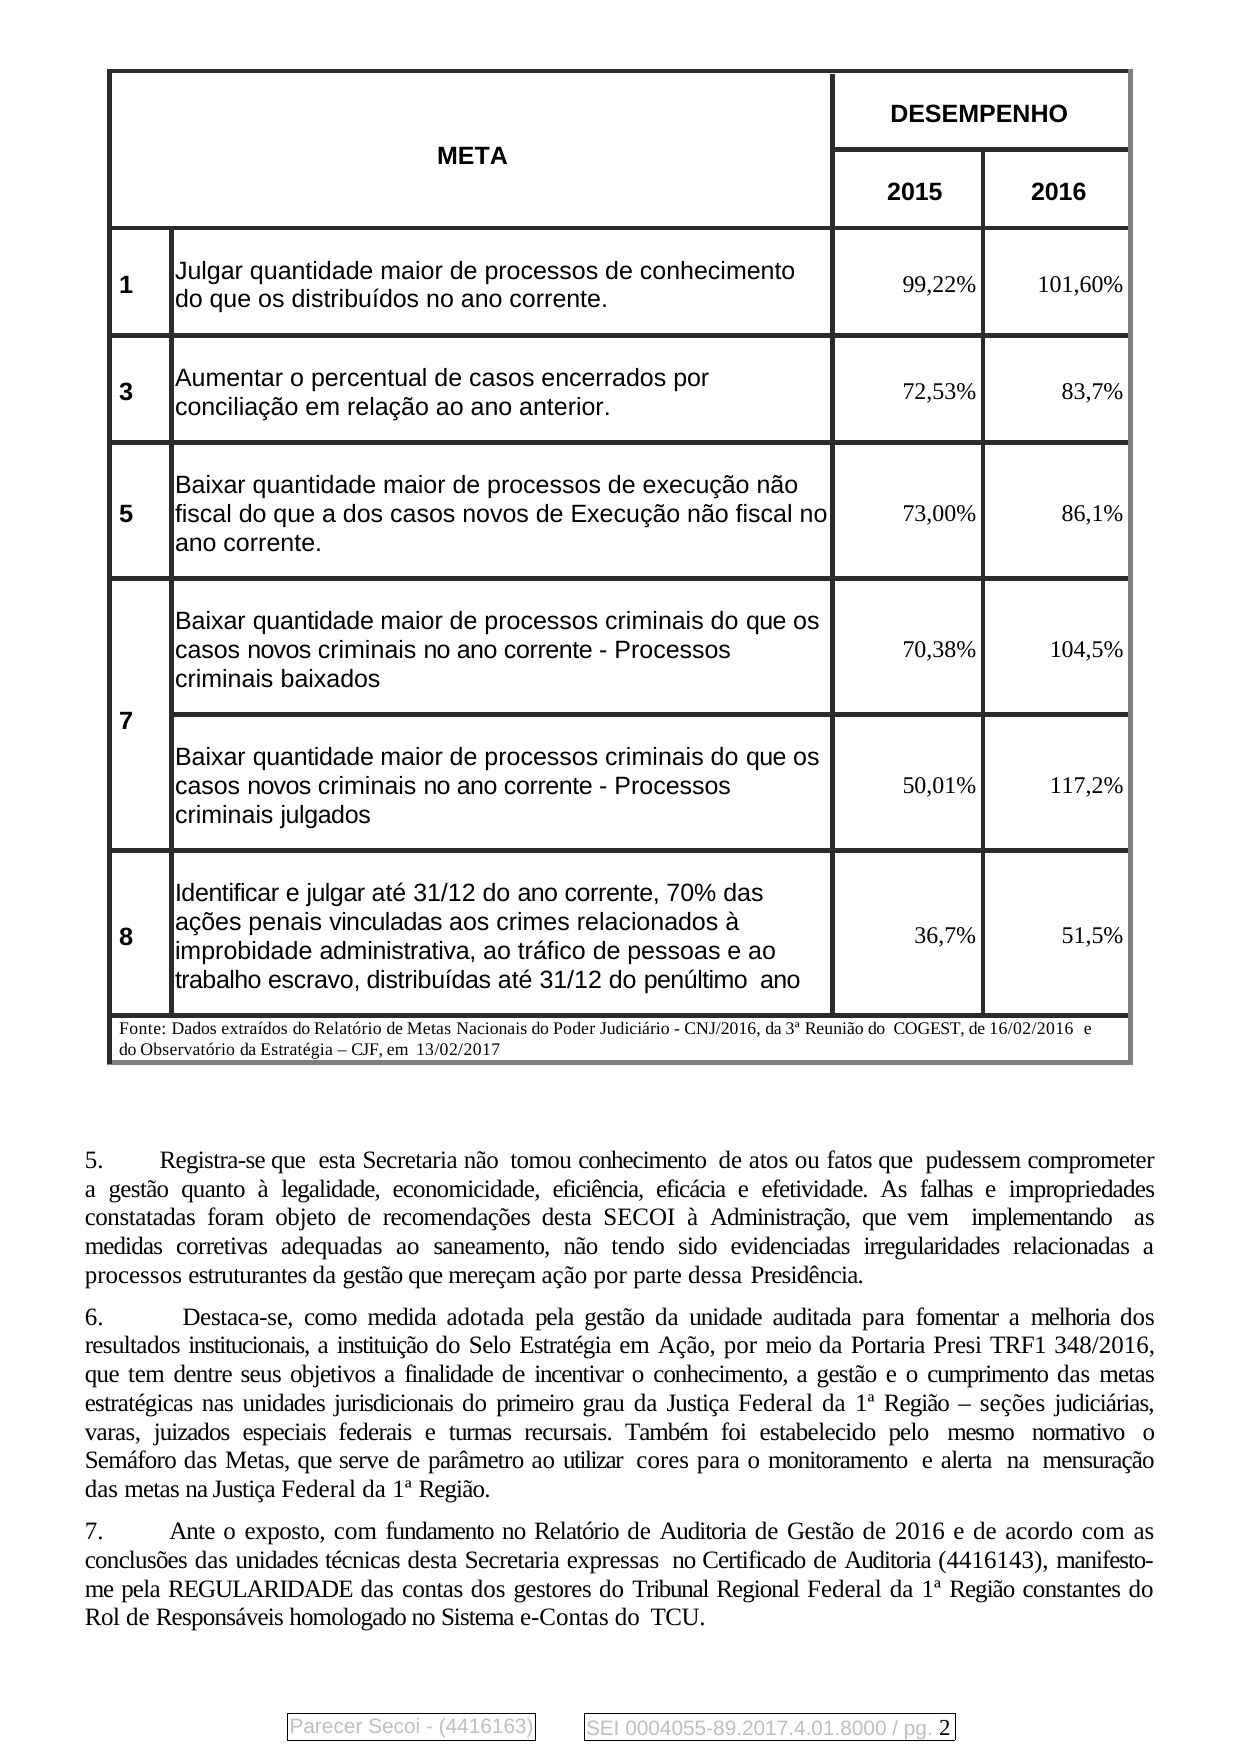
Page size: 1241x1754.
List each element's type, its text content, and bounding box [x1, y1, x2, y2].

table_cell 2015 [835, 152, 981, 226]
table_cell 73,00% [835, 445, 981, 576]
table_header META [112, 73, 833, 226]
table_cell Baixar quantidade maior de processos criminais do que os casos novos criminais no ano corrente - Processos criminais baixados [174, 581, 830, 712]
table_header DESEMPENHO [835, 73, 1128, 147]
table_cell Fonte: Dados extraídos do Relatório de Metas Nacionais do Poder Judiciário - CNJ/2016, da 3ª Reunião do COGEST, de 16/02/2016 e do Observatório da Estratégia – CJF, em 13/02/2017 [112, 1018, 1128, 1060]
table_cell Julgar quantidade maior de processos de conhecimento do que os distribuídos no ano corrente. [174, 230, 830, 333]
table_cell 36,7% [835, 853, 981, 1013]
table_cell 1 [112, 230, 169, 333]
table_cell 5 [112, 445, 169, 576]
table_cell 3 [112, 338, 169, 440]
table_cell 70,38% [835, 581, 981, 712]
list Ante o exposto, com fundamento no Relatório de Auditoria de Gestão de 2016 e de acordo com as conclusões das unidades técnicas desta Secretaria expressas no Certificado de Auditoria (4416143), manifesto-me pela REGULARIDADE das contas dos gestores do Tribunal Regional Federal da 1ª Região constantes do Rol de Responsáveis homologado no Sistema e-Contas do TCU. [84, 1516, 1154, 1631]
table_cell 7 [112, 581, 169, 848]
table_cell 83,7% [985, 338, 1128, 440]
table_cell 2016 [985, 152, 1128, 226]
table_cell 99,22% [835, 230, 981, 333]
table_cell 117,2% [985, 717, 1128, 848]
table_cell Baixar quantidade maior de processos criminais do que os casos novos criminais no ano corrente - Processos criminais julgados [174, 717, 830, 848]
table_cell 50,01% [835, 717, 981, 848]
list Registra-se que esta Secretaria não tomou conhecimento de atos ou fatos que pudessem comprometer a gestão quanto à legalidade, economicidade, eficiência, eficácia e efetividade. As falhas e impropriedades constatadas foram objeto de recomendações desta SECOI à Administração, que vem implementando as medidas corretivas adequadas ao saneamento, não tendo sido evidenciadas irregularidades relacionadas a processos estruturantes da gestão que mereçam ação por parte dessa Presidência. [84, 1145, 1155, 1289]
table_cell 72,53% [835, 338, 981, 440]
list Destaca-se, como medida adotada pela gestão da unidade auditada para fomentar a melhoria dos resultados institucionais, a instituição do Selo Estratégia em Ação, por meio da Portaria Presi TRF1 348/2016, que tem dentre seus objetivos a finalidade de incentivar o conhecimento, a gestão e o cumprimento das metas estratégicas nas unidades jurisdicionais do primeiro grau da Justiça Federal da 1ª Região – seções judiciárias, varas, juizados especiais federais e turmas recursais. Também foi estabelecido pelo mesmo normativo o Semáforo das Metas, que serve de parâmetro ao utilizar cores para o monitoramento e alerta na mensuração das metas na Justiça Federal da 1ª Região. [84, 1302, 1155, 1503]
table_cell Baixar quantidade maior de processos de execução não fiscal do que a dos casos novos de Execução não fiscal no ano corrente. [174, 445, 830, 576]
table_cell 86,1% [985, 445, 1128, 576]
table_cell Identificar e julgar até 31/12 do ano corrente, 70% das ações penais vinculadas aos crimes relacionados à improbidade administrativa, ao tráfico de pessoas e ao trabalho escravo, distribuídas até 31/12 do penúltimo ano [174, 853, 830, 1013]
table_cell 101,60% [985, 230, 1128, 333]
table_cell 8 [112, 853, 169, 1013]
table_cell 104,5% [985, 581, 1128, 712]
table_cell Aumentar o percentual de casos encerrados por conciliação em relação ao ano anterior. [174, 338, 830, 440]
table_cell 51,5% [985, 853, 1128, 1013]
